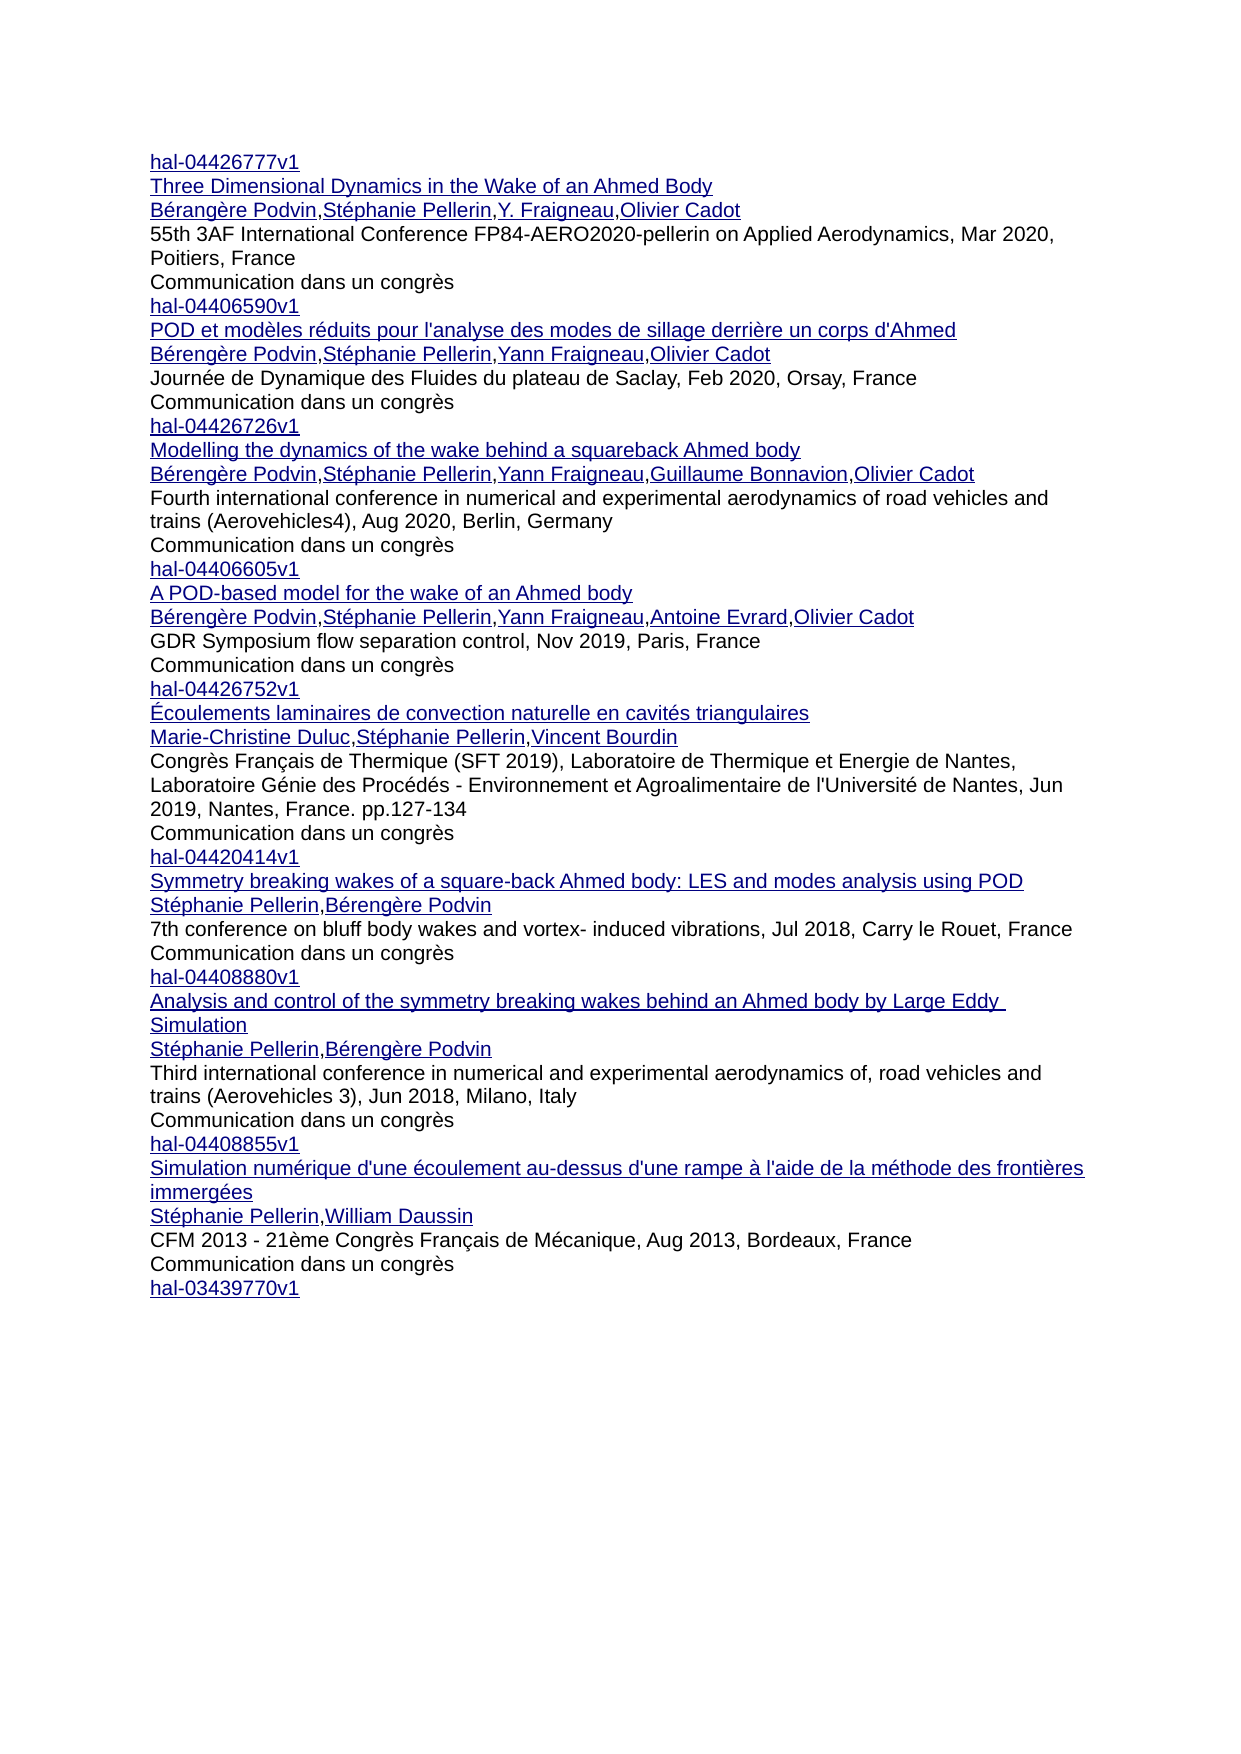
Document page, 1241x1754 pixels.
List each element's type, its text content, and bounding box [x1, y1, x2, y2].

table_cell Simulation numérique d'une écoulement au-dessus d'une rampe à l'aide de la méthode des frontières immergées Stéphanie Pellerin,William Daussin CFM 2013 - 21ème Congrès Français de Mécanique, Aug 2013, Bordeaux, France Communication dans un congrès hal-03439770v1 [150, 1156, 1090, 1300]
table_cell POD et modèles réduits pour l'analyse des modes de sillage derrière un corps d'Ahmed Bérengère Podvin,Stéphanie Pellerin,Yann Fraigneau,Olivier Cadot Journée de Dynamique des Fluides du plateau de Saclay, Feb 2020, Orsay, France Communication dans un congrès hal-04426726v1 [150, 318, 1090, 437]
table_cell hal-04426777v1 [150, 150, 1090, 174]
table_cell Three Dimensional Dynamics in the Wake of an Ahmed Body Bérangère Podvin,Stéphanie Pellerin,Y. Fraigneau,Olivier Cadot 55th 3AF International Conference FP84-AERO2020-pellerin on Applied Aerodynamics, Mar 2020, Poitiers, France Communication dans un congrès hal-04406590v1 [150, 174, 1090, 318]
table_cell A POD-based model for the wake of an Ahmed body Bérengère Podvin,Stéphanie Pellerin,Yann Fraigneau,Antoine Evrard,Olivier Cadot GDR Symposium flow separation control, Nov 2019, Paris, France Communication dans un congrès hal-04426752v1 [150, 581, 1090, 701]
table_cell Symmetry breaking wakes of a square-back Ahmed body: LES and modes analysis using POD Stéphanie Pellerin,Bérengère Podvin 7th conference on bluff body wakes and vortex- induced vibrations, Jul 2018, Carry le Rouet, France Communication dans un congrès hal-04408880v1 [150, 869, 1090, 988]
table_cell Écoulements laminaires de convection naturelle en cavités triangulaires Marie-Christine Duluc,Stéphanie Pellerin,Vincent Bourdin Congrès Français de Thermique (SFT 2019), Laboratoire de Thermique et Energie de Nantes, Laboratoire Génie des Procédés - Environnement et Agroalimentaire de l'Université de Nantes, Jun 2019, Nantes, France. pp.127-134 Communication dans un congrès hal-04420414v1 [150, 701, 1090, 869]
table_cell Analysis and control of the symmetry breaking wakes behind an Ahmed body by Large Eddy Simulation Stéphanie Pellerin,Bérengère Podvin Third international conference in numerical and experimental aerodynamics of, road vehicles and trains (Aerovehicles 3), Jun 2018, Milano, Italy Communication dans un congrès hal-04408855v1 [150, 989, 1090, 1156]
table_cell Modelling the dynamics of the wake behind a squareback Ahmed body Bérengère Podvin,Stéphanie Pellerin,Yann Fraigneau,Guillaume Bonnavion,Olivier Cadot Fourth international conference in numerical and experimental aerodynamics of road vehicles and trains (Aerovehicles4), Aug 2020, Berlin, Germany Communication dans un congrès hal-04406605v1 [150, 438, 1090, 581]
